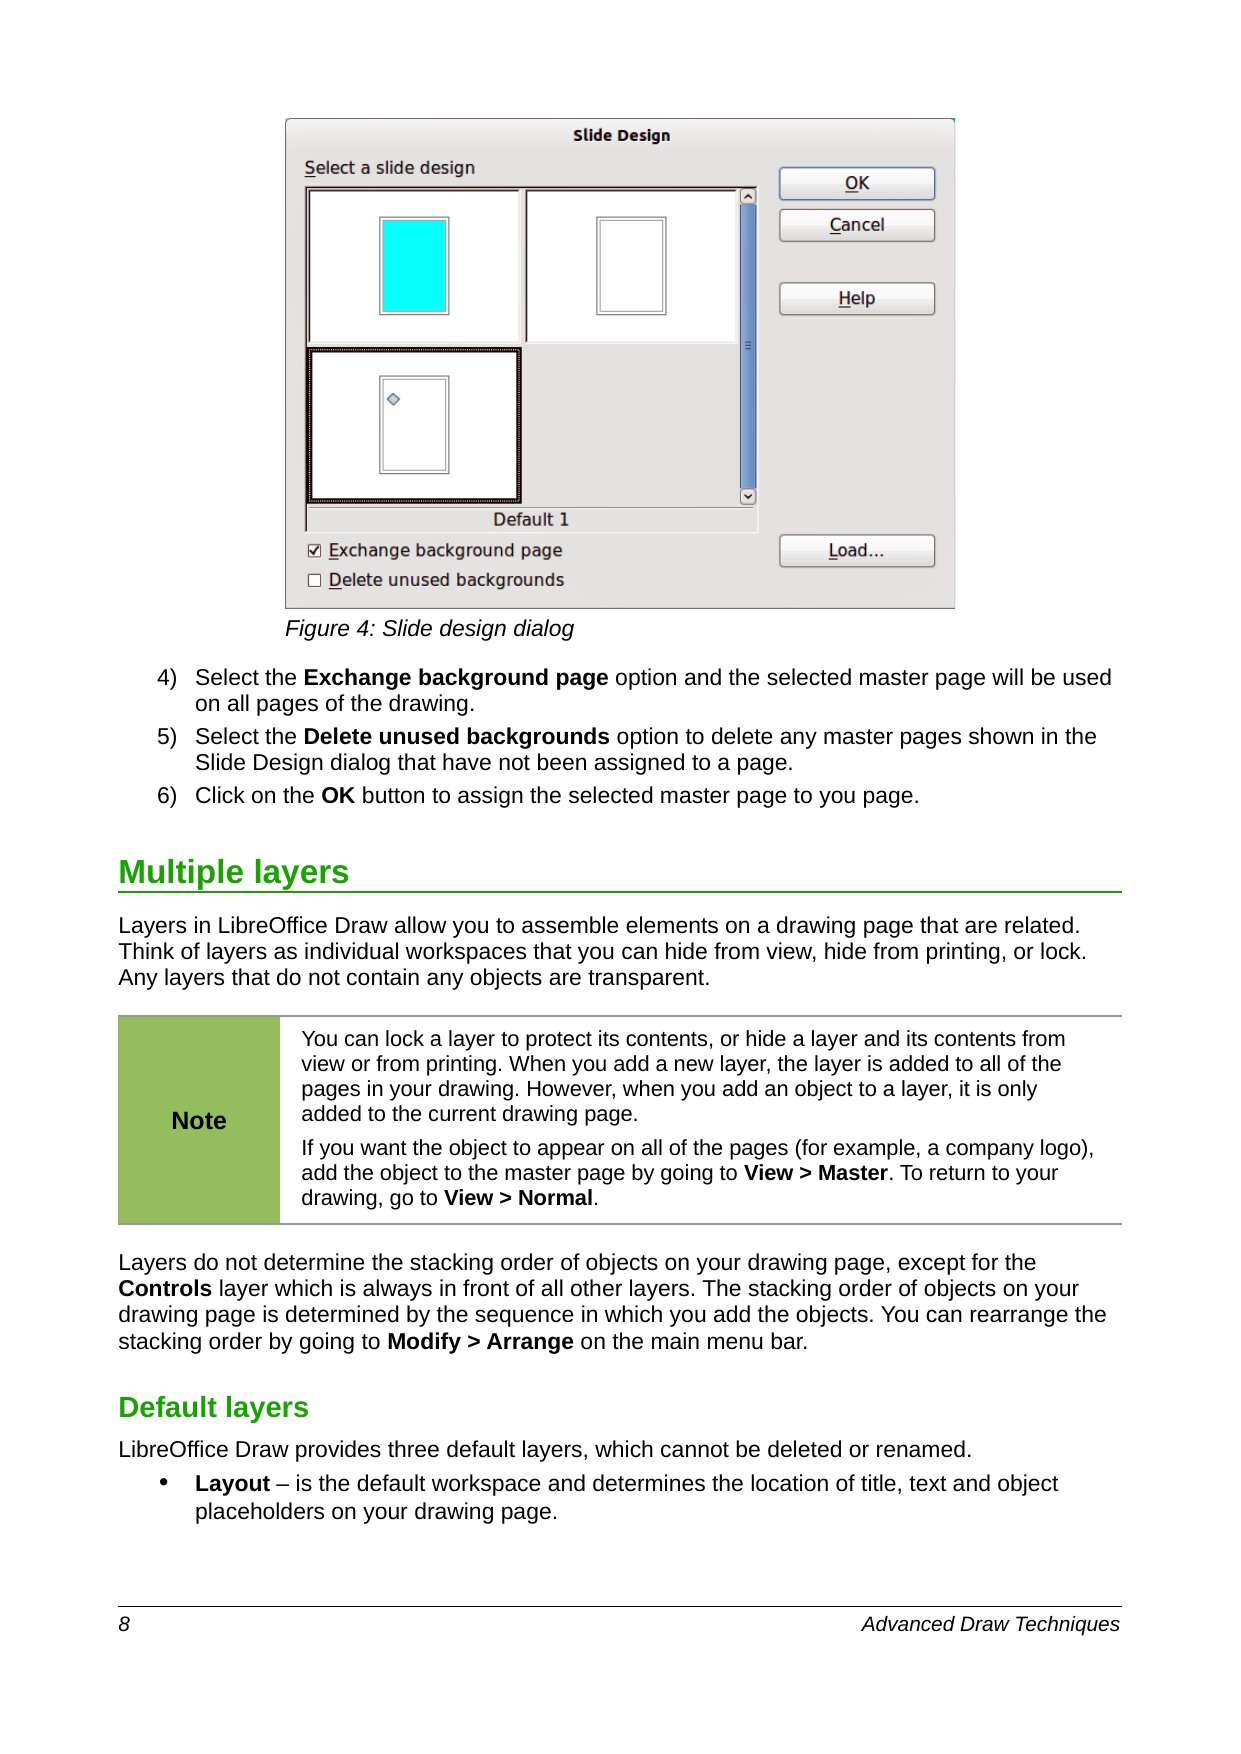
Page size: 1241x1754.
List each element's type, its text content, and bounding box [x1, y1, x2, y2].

list Select the Exchange background page option and the selected master page will be used on all pages of the drawing. [177, 664, 1122, 716]
list Select the Delete unused backgrounds option to delete any master pages shown in the Slide Design dialog that have not been assigned to a page. [177, 723, 1122, 775]
text Layers in LibreOffice Draw allow you to assemble elements on a drawing page that are related. Think of layers as individual workspaces that you can hide from view, hide from printing, or lock. Any layers that do not contain any objects are transparent. [118, 912, 1122, 991]
table_header Note [118, 1017, 280, 1223]
subtitle Default layers [118, 1390, 1122, 1423]
list Click on the OK button to assign the selected master page to you page. [177, 782, 1122, 808]
text Figure 4: Slide design dialog [285, 615, 955, 642]
list LibreOffice Draw provides three default layers, which cannot be deleted or renamed. [118, 1436, 1122, 1462]
text Layers do not determine the stacking order of objects on your drawing page, except for the Controls layer which is always in front of all other layers. The stacking order of objects on your drawing page is determined by the sequence in which you add the objects. You can rearrange the stacking order by going to Modify > Arrange on the main menu bar. [118, 1249, 1122, 1354]
table_header You can lock a layer to protect its contents, or hide a layer and its contents from view or from printing. When you add a new layer, the layer is added to all of the pages in your drawing. However, when you add an object to a layer, it is only added to the current drawing page. If you want the object to appear on all of the pages (for example, a company logo), add the object to the master page by going to View > Master. To return to your drawing, go to View > Normal. [280, 1017, 1122, 1223]
list Layout – is the default workspace and determines the location of title, text and object placeholders on your drawing page. [156, 1468, 1122, 1524]
picture [285, 118, 956, 609]
subtitle Multiple layers [118, 852, 1122, 891]
